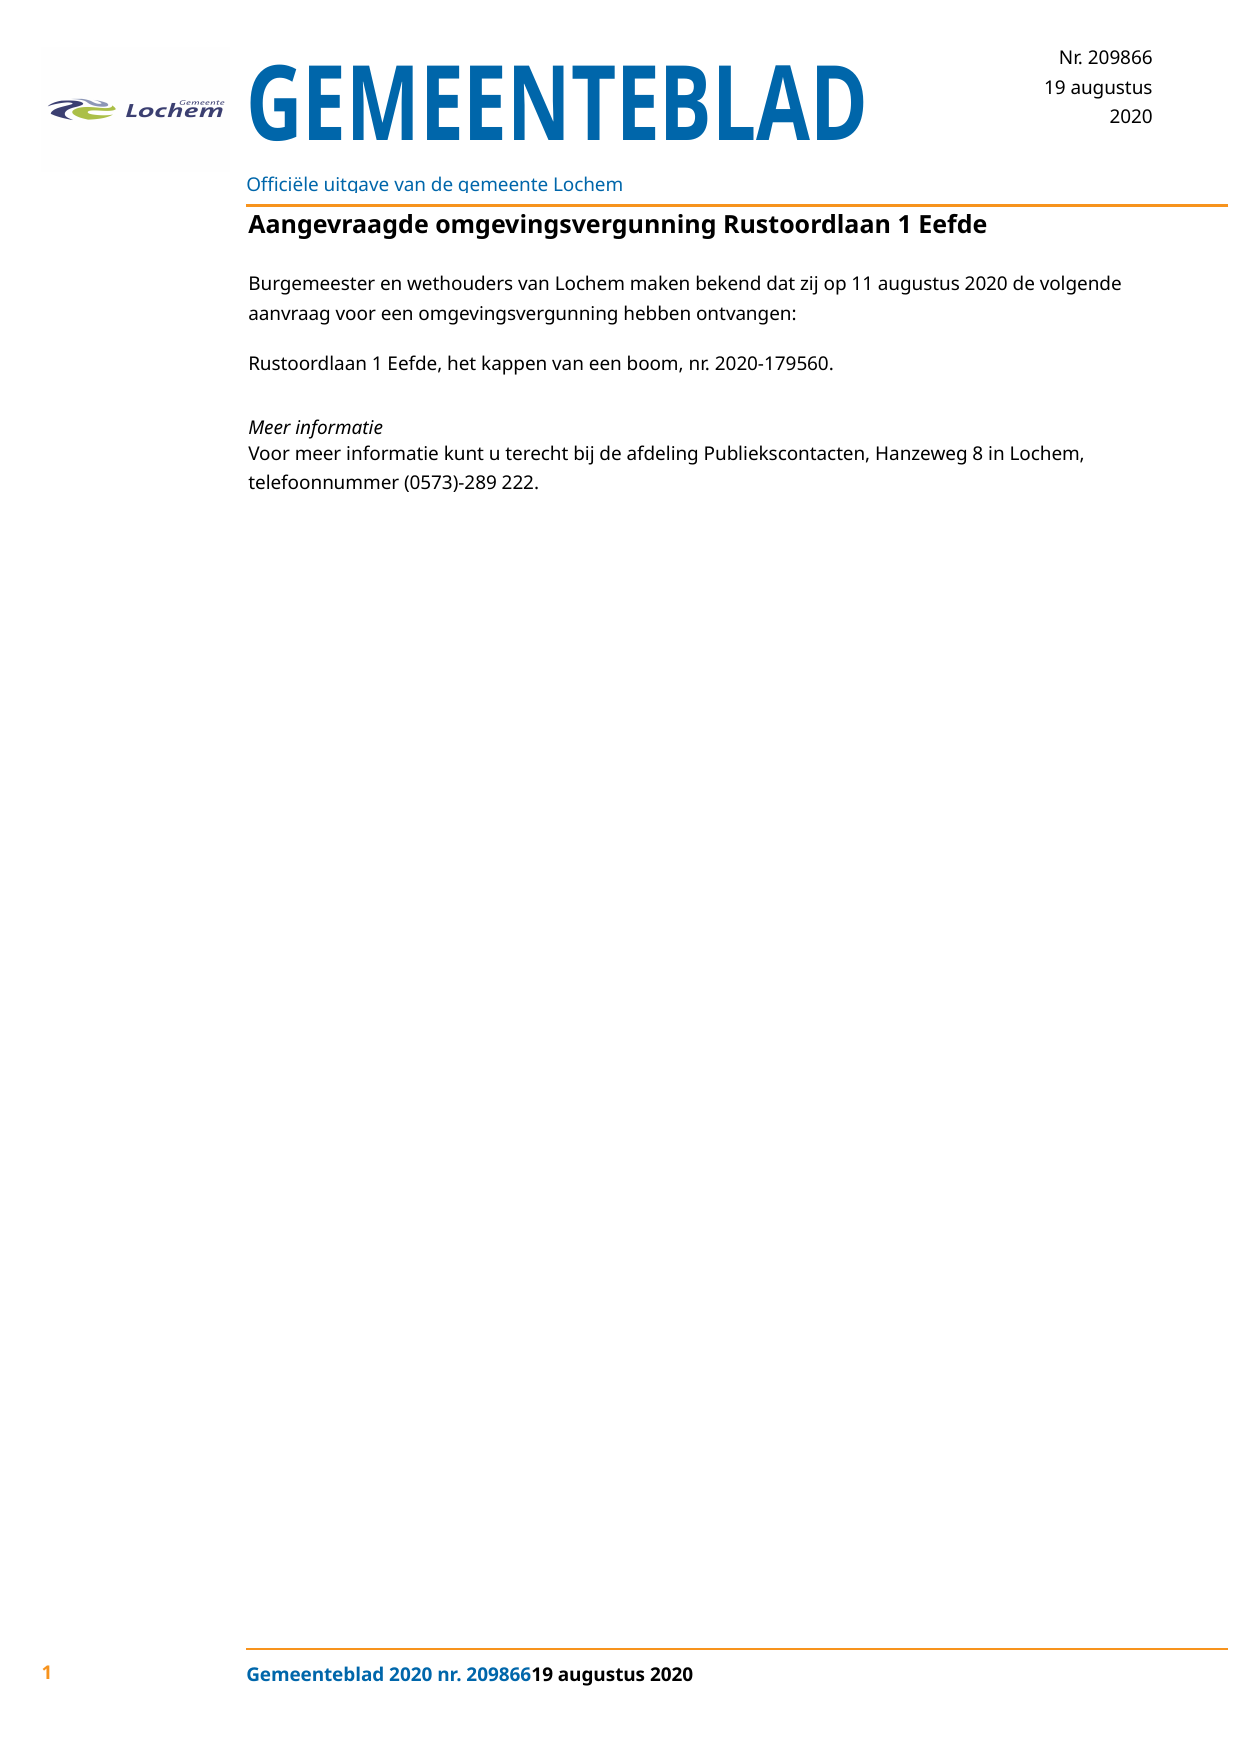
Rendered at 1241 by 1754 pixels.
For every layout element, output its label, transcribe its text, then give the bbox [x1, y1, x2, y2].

text Rustoordlaan 1 Eefde, het kappen van een boom, nr. 2020-179560. [248, 350, 1152, 376]
text Burgemeester en wethouders van Lochem maken bekend dat zij op 11 augustus 2020 de volgende aanvraag voor een omgevingsvergunning hebben ontvangen: [248, 270, 1152, 326]
text Meer informatie [248, 414, 1152, 440]
text Voor meer informatie kunt u terecht bij de afdeling Publiekscontacten, Hanzeweg 8 in Lochem, telefoonnummer (0573)-289 222. [248, 440, 1152, 495]
text Aangevraagde omgevingsvergunning Rustoordlaan 1 Eefde [248, 207, 1152, 241]
picture [41, 47, 231, 172]
